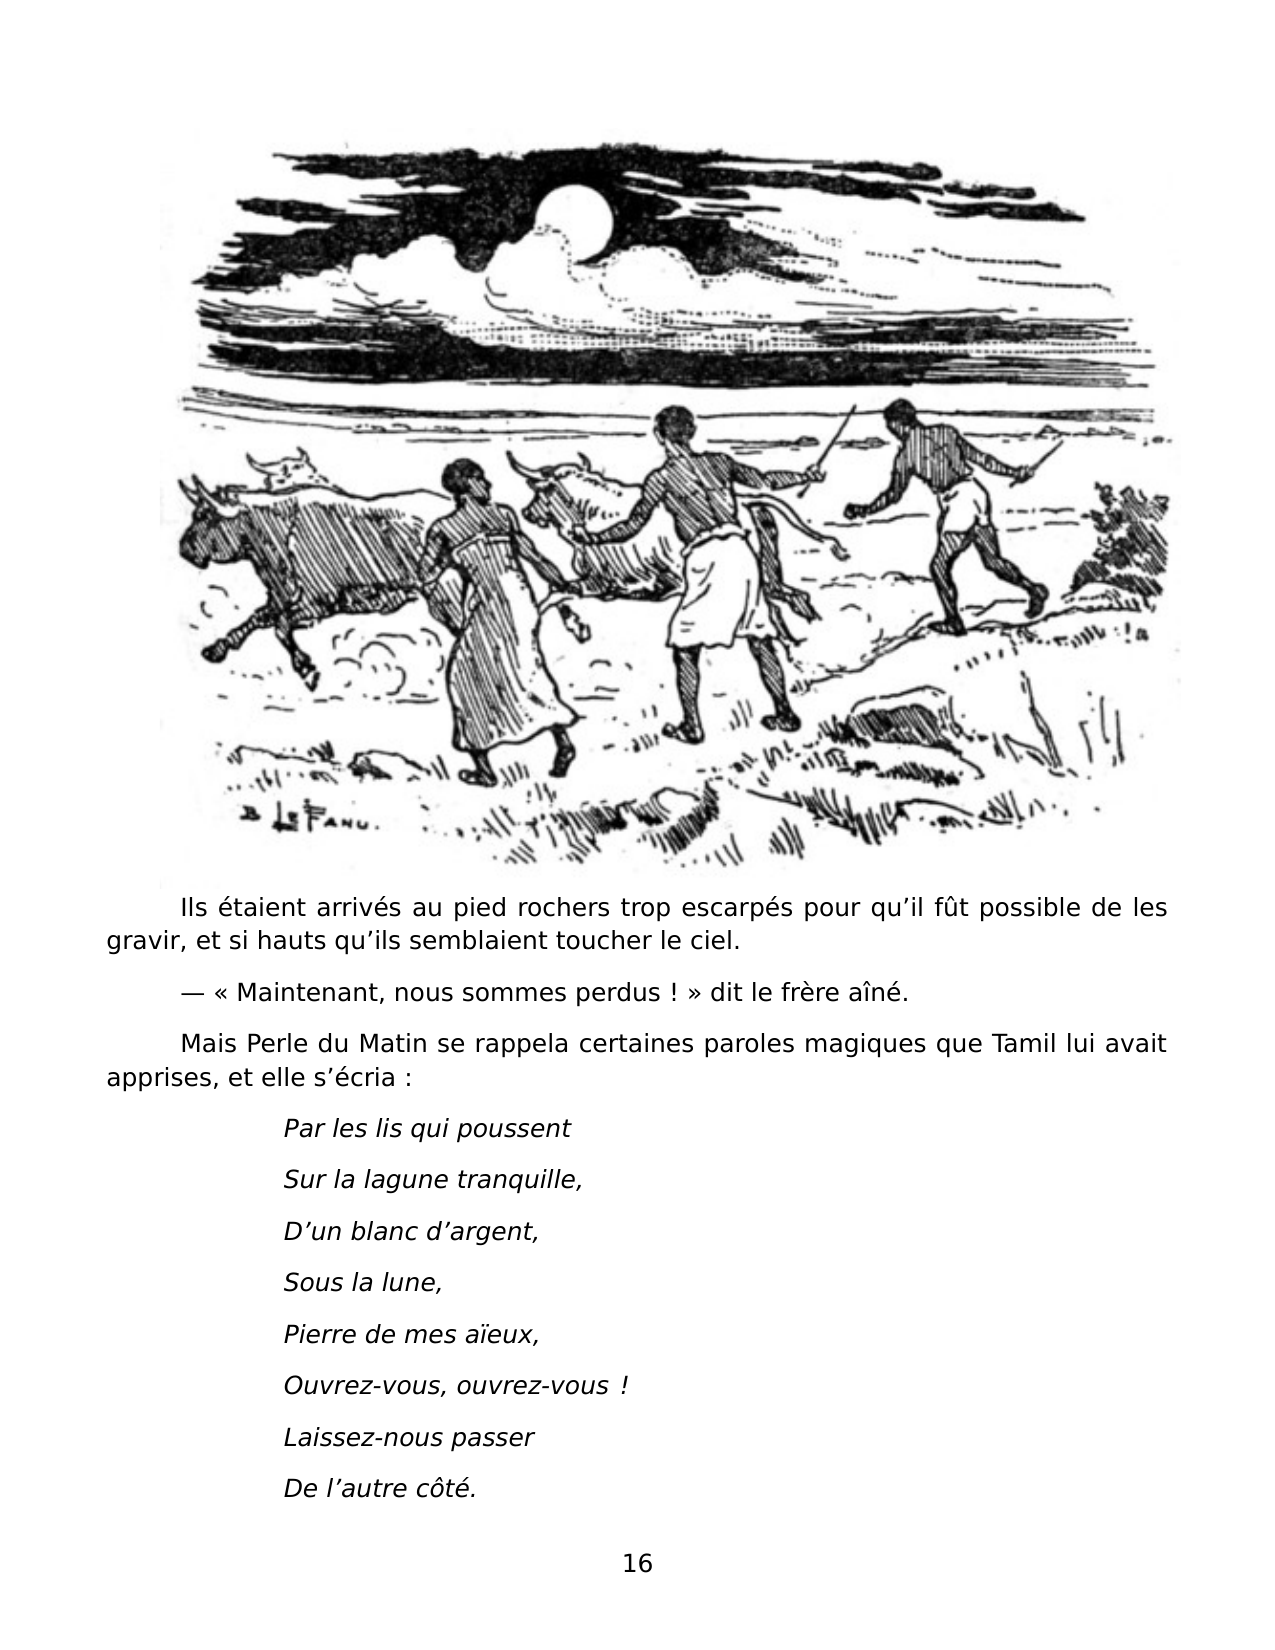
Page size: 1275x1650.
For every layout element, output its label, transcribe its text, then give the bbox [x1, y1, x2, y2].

text Laissez-nous passer [283, 1423, 1169, 1452]
text Par les lis qui poussent [283, 1114, 1169, 1143]
text Mais Perle du Matin se rappela certaines paroles magiques que Tamil lui avait apprises, et elle s’écria : [106, 1029, 1169, 1092]
text De l’autre côté. [283, 1474, 1169, 1503]
text Sous la lune, [283, 1268, 1169, 1298]
text Pierre de mes aïeux, [283, 1320, 1169, 1349]
text D’un blanc d’argent, [283, 1217, 1169, 1246]
text Ouvrez-vous, ouvrez-vous ! [283, 1371, 1169, 1401]
text Sur la lagune tranquille, [283, 1166, 1169, 1195]
picture [159, 128, 1182, 889]
text — « Maintenant, nous sommes perdus ! » dit le frère aîné. [106, 978, 1169, 1007]
text Ils étaient arrivés au pied rochers trop escarpés pour qu’il fût possible de les gravir, et si hauts qu’ils semblaient toucher le ciel. [106, 106, 1169, 955]
